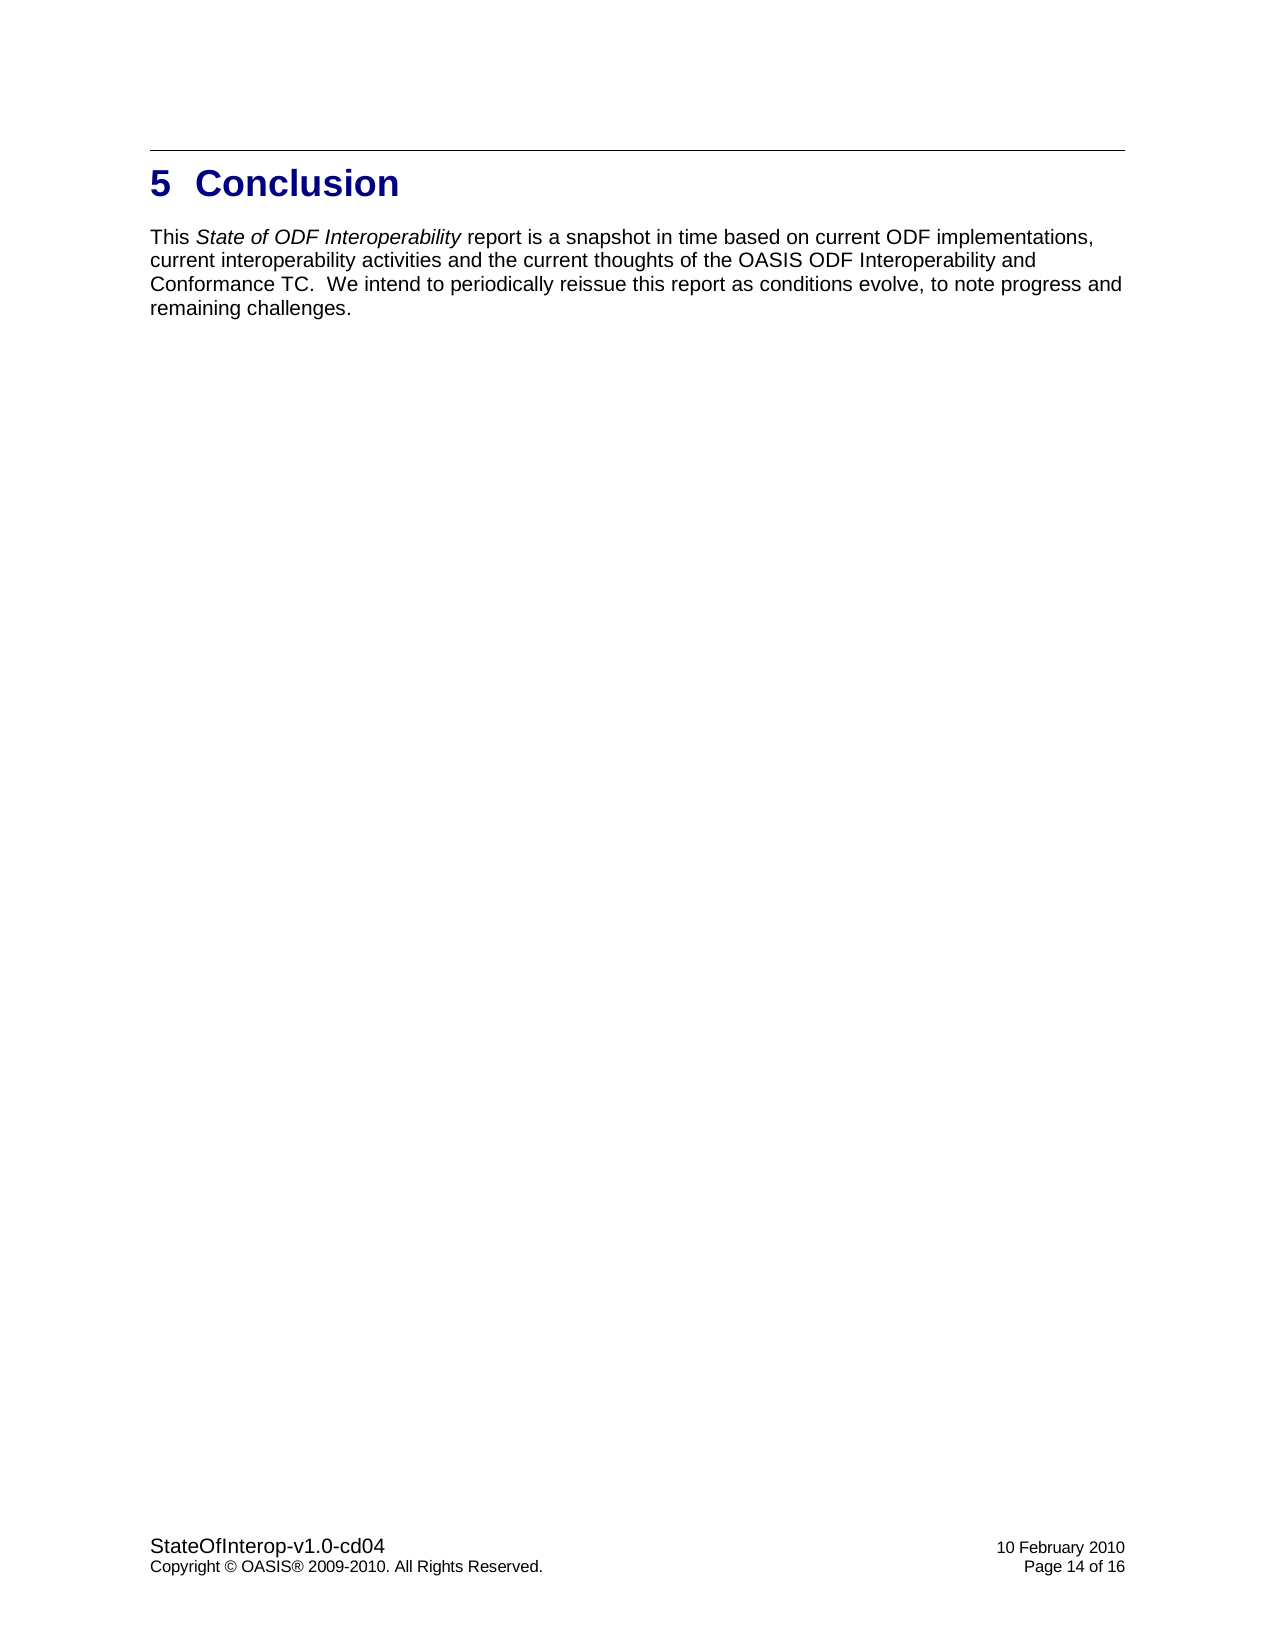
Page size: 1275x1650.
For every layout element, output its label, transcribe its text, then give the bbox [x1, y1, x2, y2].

subtitle Conclusion [150, 151, 1125, 204]
text This State of ODF Interoperability report is a snapshot in time based on current ODF implementations, current interoperability activities and the current thoughts of the OASIS ODF Interoperability and Conformance TC. We intend to periodically reissue this report as conditions evolve, to note progress and remaining challenges. [150, 225, 1125, 319]
